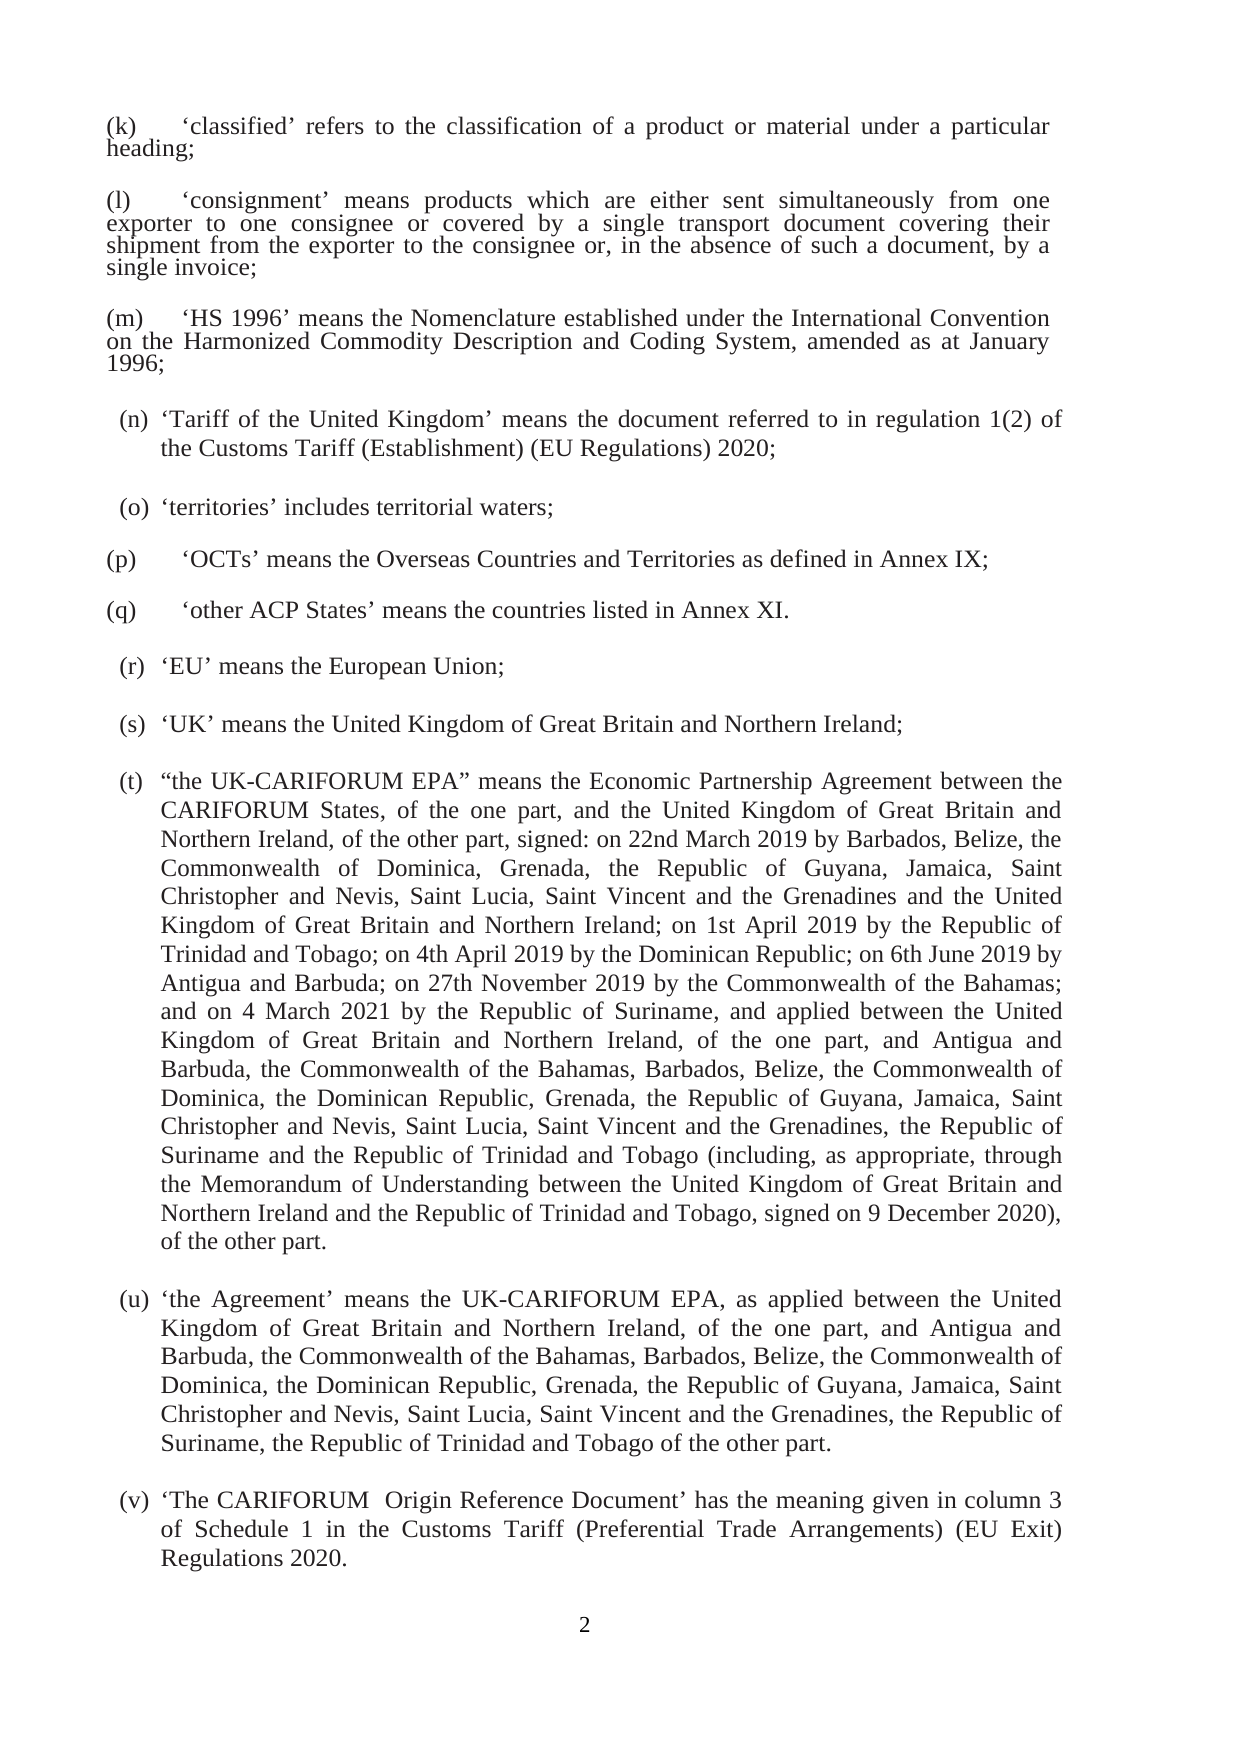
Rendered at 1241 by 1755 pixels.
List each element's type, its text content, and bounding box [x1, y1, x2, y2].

list ‘classified’ refers to the classification of a product or material under a particular heading; [106, 117, 1051, 161]
list ‘OCTs’ means the Overseas Countries and Territories as defined in Annex IX; [106, 549, 1051, 572]
list ‘consignment’ means products which are either sent simultaneously from one exporter to one consignee or covered by a single transport document covering their shipment from the exporter to the consignee or, in the absence of such a document, by a single invoice; [106, 191, 1051, 280]
list ‘Tariff of the United Kingdom’ means the document referred to in regulation 1(2) of the Customs Tariff (Establishment) (EU Regulations) 2020; [119, 404, 1063, 462]
list ‘other ACP States’ means the countries listed in Annex XI. [106, 600, 1051, 623]
list ‘territories’ includes territorial waters; [119, 492, 1063, 521]
list ‘The CARIFORUM Origin Reference Document’ has the meaning given in column 3 of Schedule 1 in the Customs Tariff (Preferential Trade Arrangements) (EU Exit) Regulations 2020. [119, 1485, 1063, 1571]
list ‘HS 1996’ means the Nomenclature established under the International Convention on the Harmonized Commodity Description and Coding System, amended as at January 1996; [106, 309, 1051, 376]
list ‘UK’ means the United Kingdom of Great Britain and Northern Ireland; [119, 709, 1063, 738]
list ‘EU’ means the European Union; [119, 651, 1063, 680]
list “the UK-CARIFORUM EPA” means the Economic Partnership Agreement between the CARIFORUM States, of the one part, and the United Kingdom of Great Britain and Northern Ireland, of the other part, signed: on 22nd March 2019 by Barbados, Belize, the Commonwealth of Dominica, Grenada, the Republic of Guyana, Jamaica, Saint Christopher and Nevis, Saint Lucia, Saint Vincent and the Grenadines and the United Kingdom of Great Britain and Northern Ireland; on 1st April 2019 by the Republic of Trinidad and Tobago; on 4th April 2019 by the Dominican Republic; on 6th June 2019 by Antigua and Barbuda; on 27th November 2019 by the Commonwealth of the Bahamas; and on 4 March 2021 by the Republic of Suriname, and applied between the United Kingdom of Great Britain and Northern Ireland, of the one part, and Antigua and Barbuda, the Commonwealth of the Bahamas, Barbados, Belize, the Commonwealth of Dominica, the Dominican Republic, Grenada, the Republic of Guyana, Jamaica, Saint Christopher and Nevis, Saint Lucia, Saint Vincent and the Grenadines, the Republic of Suriname and the Republic of Trinidad and Tobago (including, as appropriate, through the Memorandum of Understanding between the United Kingdom of Great Britain and Northern Ireland and the Republic of Trinidad and Tobago, signed on 9 December 2020), of the other part. [119, 766, 1063, 1255]
list ‘the Agreement’ means the UK-CARIFORUM EPA, as applied between the United Kingdom of Great Britain and Northern Ireland, of the one part, and Antigua and Barbuda, the Commonwealth of the Bahamas, Barbados, Belize, the Commonwealth of Dominica, the Dominican Republic, Grenada, the Republic of Guyana, Jamaica, Saint Christopher and Nevis, Saint Lucia, Saint Vincent and the Grenadines, the Republic of Suriname, the Republic of Trinidad and Tobago of the other part. [119, 1284, 1063, 1456]
